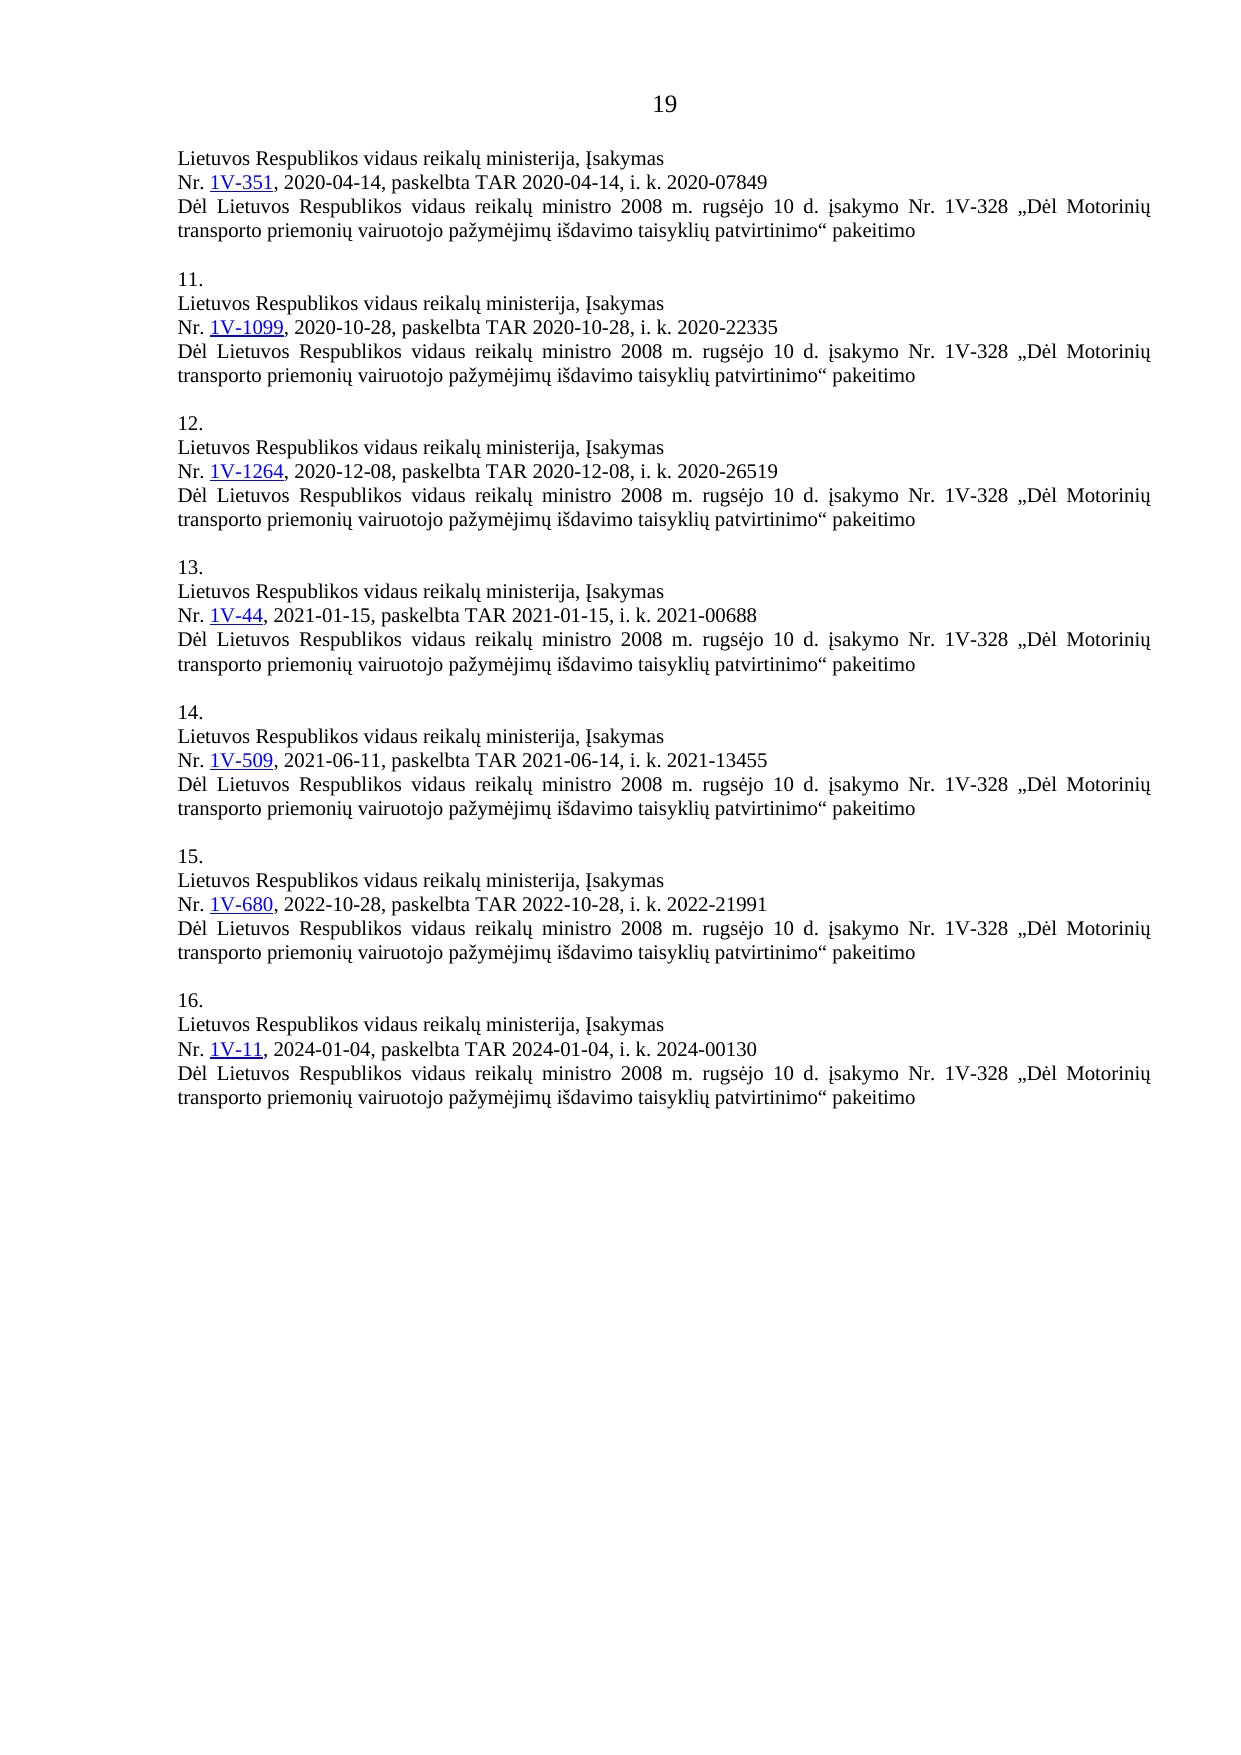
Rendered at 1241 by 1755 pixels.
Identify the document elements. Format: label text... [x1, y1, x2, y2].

text Lietuvos Respublikos vidaus reikalų ministerija, Įsakymas [177, 291, 1152, 314]
text Lietuvos Respublikos vidaus reikalų ministerija, Įsakymas [177, 579, 1152, 603]
text Dėl Lietuvos Respublikos vidaus reikalų ministro 2008 m. rugsėjo 10 d. įsakymo Nr. 1V-328 „Dėl Motorinių transporto priemonių vairuotojo pažymėjimų išdavimo taisyklių patvirtinimo“ pakeitimo [177, 627, 1152, 676]
text Nr. 1V-44, 2021-01-15, paskelbta TAR 2021-01-15, i. k. 2021-00688 [177, 603, 1152, 627]
text Lietuvos Respublikos vidaus reikalų ministerija, Įsakymas [177, 435, 1152, 459]
text Dėl Lietuvos Respublikos vidaus reikalų ministro 2008 m. rugsėjo 10 d. įsakymo Nr. 1V-328 „Dėl Motorinių transporto priemonių vairuotojo pažymėjimų išdavimo taisyklių patvirtinimo“ pakeitimo [177, 1061, 1152, 1109]
text Nr. 1V-11, 2024-01-04, paskelbta TAR 2024-01-04, i. k. 2024-00130 [177, 1036, 1152, 1061]
text 14. [177, 699, 1152, 724]
text Nr. 1V-1264, 2020-12-08, paskelbta TAR 2020-12-08, i. k. 2020-26519 [177, 459, 1152, 483]
text 11. [177, 266, 1152, 291]
text Nr. 1V-351, 2020-04-14, paskelbta TAR 2020-04-14, i. k. 2020-07849 [177, 170, 1152, 194]
text 15. [177, 844, 1152, 868]
text Nr. 1V-1099, 2020-10-28, paskelbta TAR 2020-10-28, i. k. 2020-22335 [177, 314, 1152, 339]
text 16. [177, 988, 1152, 1012]
text Dėl Lietuvos Respublikos vidaus reikalų ministro 2008 m. rugsėjo 10 d. įsakymo Nr. 1V-328 „Dėl Motorinių transporto priemonių vairuotojo pažymėjimų išdavimo taisyklių patvirtinimo“ pakeitimo [177, 916, 1152, 964]
text 12. [177, 411, 1152, 435]
text Nr. 1V-680, 2022-10-28, paskelbta TAR 2022-10-28, i. k. 2022-21991 [177, 892, 1152, 916]
text Dėl Lietuvos Respublikos vidaus reikalų ministro 2008 m. rugsėjo 10 d. įsakymo Nr. 1V-328 „Dėl Motorinių transporto priemonių vairuotojo pažymėjimų išdavimo taisyklių patvirtinimo“ pakeitimo [177, 772, 1152, 820]
text Dėl Lietuvos Respublikos vidaus reikalų ministro 2008 m. rugsėjo 10 d. įsakymo Nr. 1V-328 „Dėl Motorinių transporto priemonių vairuotojo pažymėjimų išdavimo taisyklių patvirtinimo“ pakeitimo [177, 194, 1152, 242]
text Dėl Lietuvos Respublikos vidaus reikalų ministro 2008 m. rugsėjo 10 d. įsakymo Nr. 1V-328 „Dėl Motorinių transporto priemonių vairuotojo pažymėjimų išdavimo taisyklių patvirtinimo“ pakeitimo [177, 339, 1152, 387]
text Nr. 1V-509, 2021-06-11, paskelbta TAR 2021-06-14, i. k. 2021-13455 [177, 748, 1152, 772]
text Lietuvos Respublikos vidaus reikalų ministerija, Įsakymas [177, 724, 1152, 748]
text Lietuvos Respublikos vidaus reikalų ministerija, Įsakymas [177, 146, 1152, 170]
text Lietuvos Respublikos vidaus reikalų ministerija, Įsakymas [177, 1012, 1152, 1036]
text 13. [177, 555, 1152, 579]
text Lietuvos Respublikos vidaus reikalų ministerija, Įsakymas [177, 868, 1152, 892]
text Dėl Lietuvos Respublikos vidaus reikalų ministro 2008 m. rugsėjo 10 d. įsakymo Nr. 1V-328 „Dėl Motorinių transporto priemonių vairuotojo pažymėjimų išdavimo taisyklių patvirtinimo“ pakeitimo [177, 483, 1152, 531]
